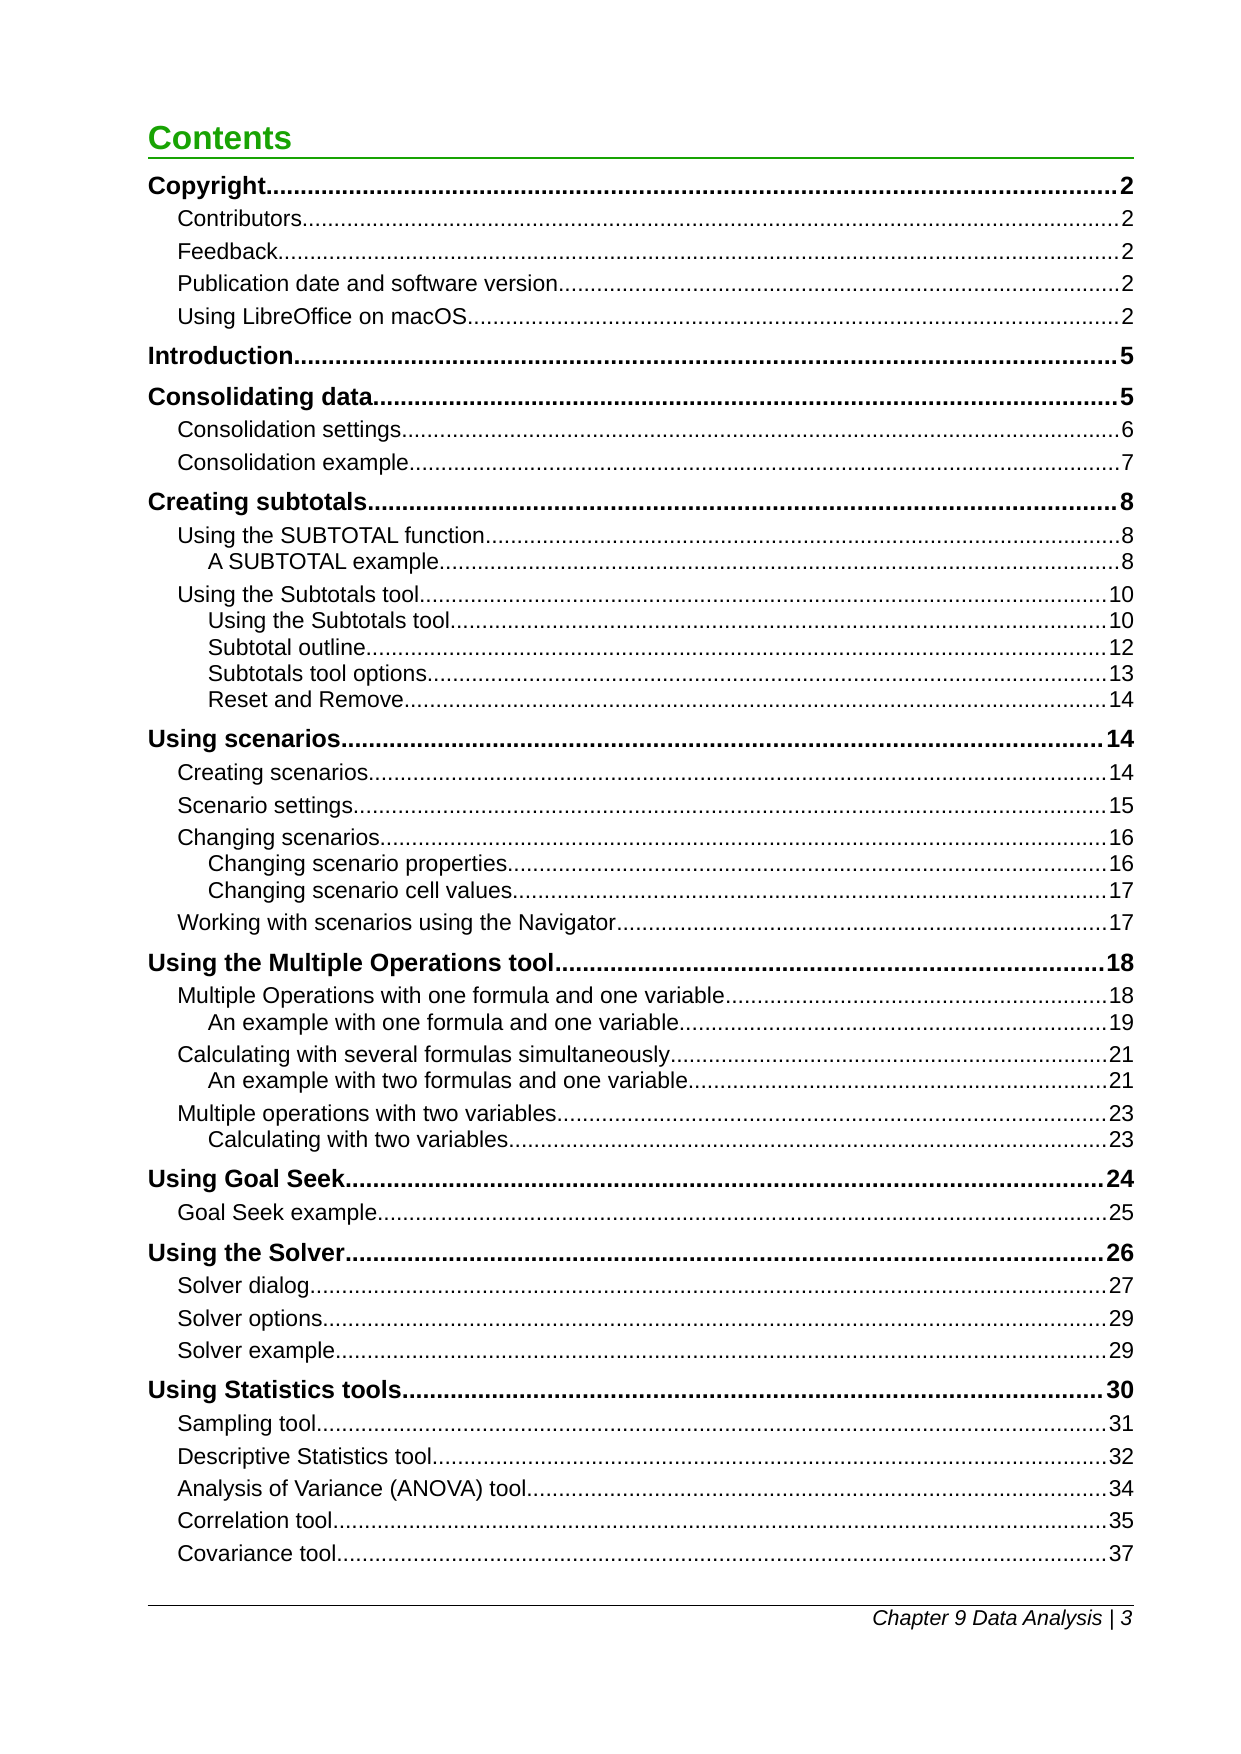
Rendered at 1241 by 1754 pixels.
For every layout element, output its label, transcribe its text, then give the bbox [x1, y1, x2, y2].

text Solver dialog 27 [177, 1272, 1134, 1299]
text Using Goal Seek 24 [148, 1164, 1134, 1193]
text Analysis of Variance (ANOVA) tool 34 [177, 1475, 1134, 1501]
text Introduction 5 [148, 341, 1134, 370]
text Consolidating data 5 [148, 382, 1134, 410]
text Using the SUBTOTAL function 8 [177, 522, 1134, 548]
text Multiple operations with two variables 23 [177, 1100, 1134, 1126]
text Goal Seek example 25 [177, 1199, 1134, 1226]
text Publication date and software version 2 [177, 270, 1134, 297]
text Creating scenarios 14 [177, 759, 1134, 786]
text Subtotals tool options 13 [208, 660, 1134, 686]
text Solver options 29 [177, 1305, 1134, 1331]
text Reset and Remove 14 [208, 686, 1134, 712]
text Using Statistics tools 30 [148, 1376, 1134, 1404]
text Descriptive Statistics tool 32 [177, 1443, 1134, 1469]
text Using the Solver 26 [148, 1238, 1134, 1266]
text Contributors 2 [177, 205, 1134, 232]
text Using scenarios 14 [148, 724, 1134, 753]
text An example with two formulas and one variable 21 [208, 1067, 1134, 1094]
text Using LibreOffice on macOS 2 [177, 303, 1134, 329]
text Calculating with two variables 23 [208, 1126, 1134, 1152]
text Using the Multiple Operations tool 18 [148, 947, 1134, 976]
text Covariance tool 37 [177, 1540, 1134, 1566]
subtitle Contents [148, 118, 1134, 157]
text Creating subtotals 8 [148, 487, 1134, 516]
text Changing scenario cell values 17 [208, 877, 1134, 903]
text Changing scenario properties 16 [208, 850, 1134, 877]
text Scenario settings 15 [177, 792, 1134, 818]
text Copyright 2 [148, 171, 1134, 199]
text Using the Subtotals tool 10 [177, 581, 1134, 607]
text Working with scenarios using the Navigator 17 [177, 909, 1134, 936]
text Multiple Operations with one formula and one variable 18 [177, 982, 1134, 1009]
text Consolidation example 7 [177, 449, 1134, 475]
text Sampling tool 31 [177, 1410, 1134, 1437]
text Correlation tool 35 [177, 1507, 1134, 1534]
text Subtotal outline 12 [208, 633, 1134, 660]
text Consolidation settings 6 [177, 416, 1134, 443]
text Solver example 29 [177, 1337, 1134, 1363]
text Feedback 2 [177, 238, 1134, 264]
text Calculating with several formulas simultaneously 21 [177, 1041, 1134, 1067]
text Using the Subtotals tool 10 [208, 607, 1134, 633]
text An example with one formula and one variable 19 [208, 1009, 1134, 1035]
text A SUBTOTAL example 8 [208, 548, 1134, 575]
text Changing scenarios 16 [177, 824, 1134, 850]
